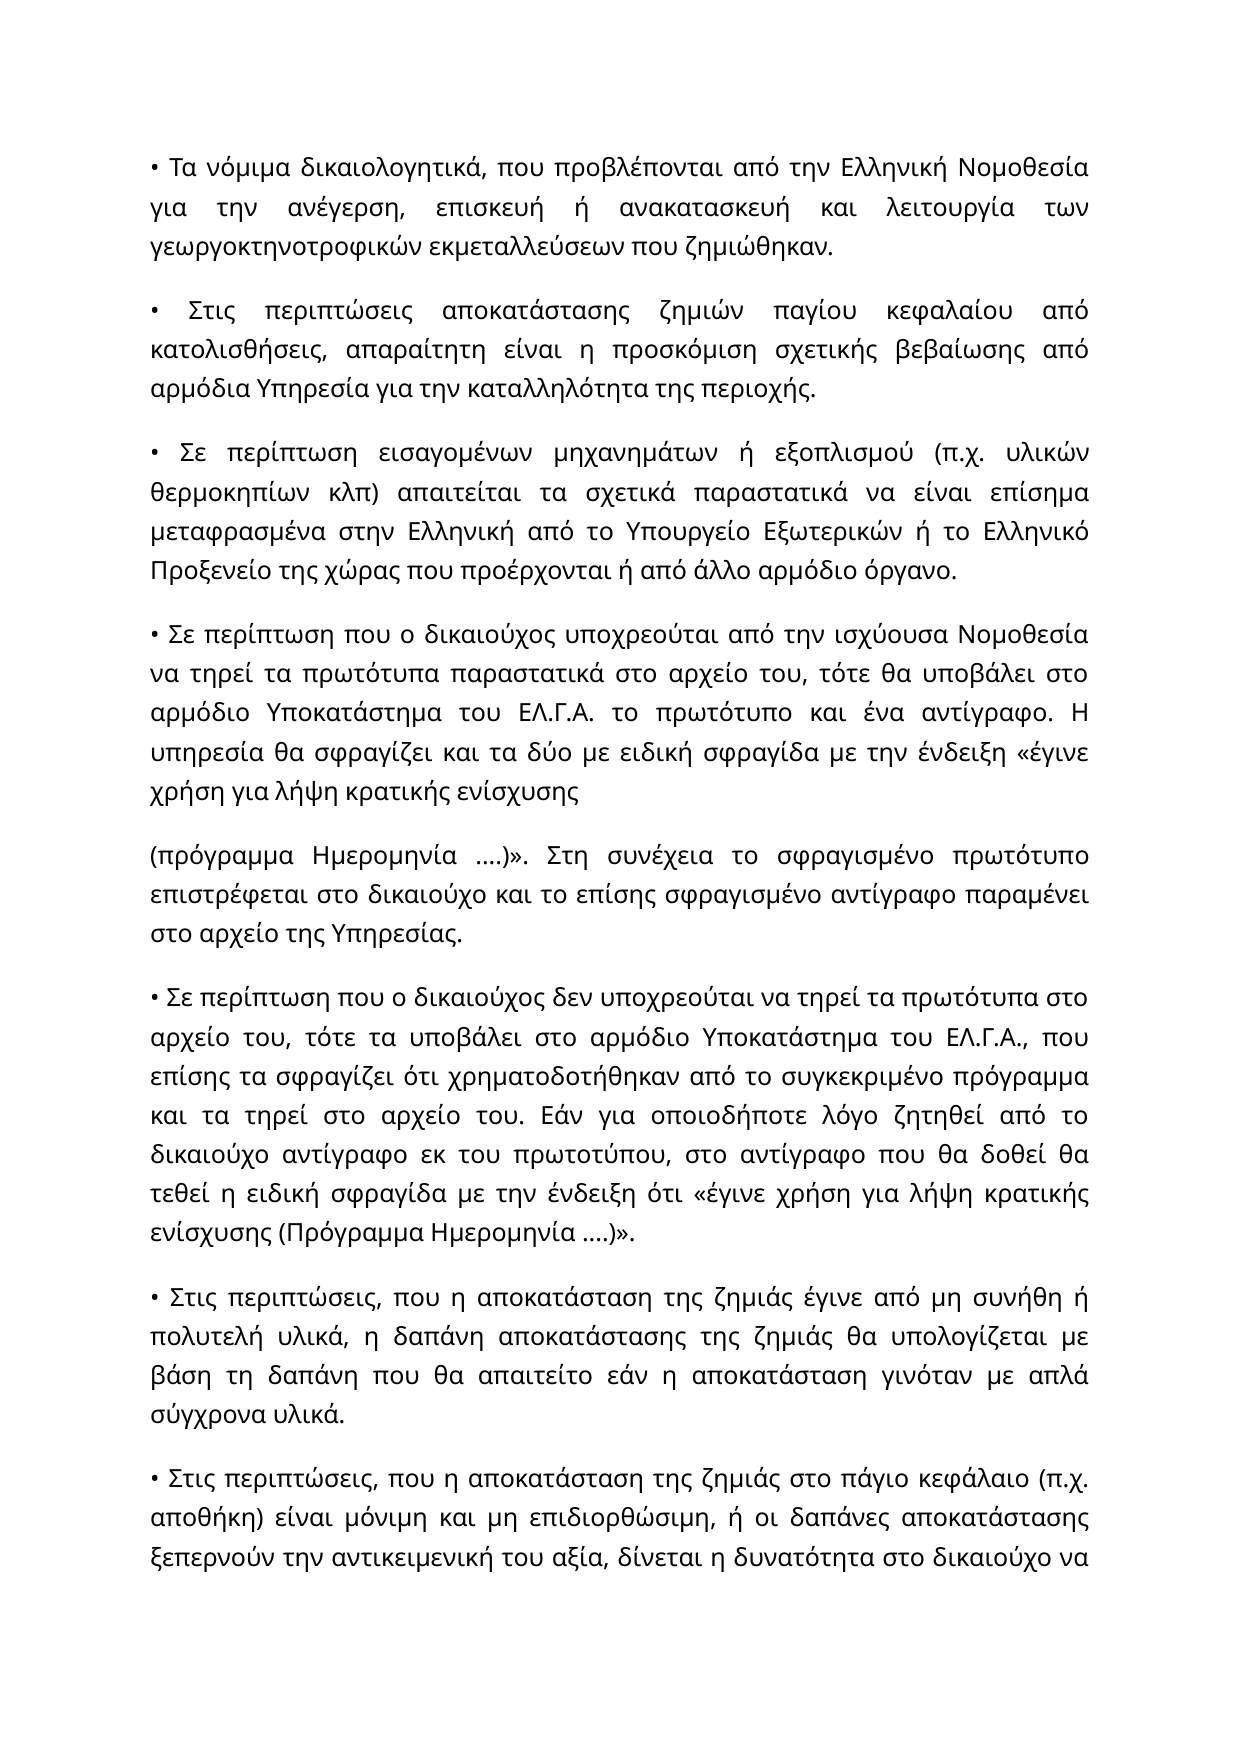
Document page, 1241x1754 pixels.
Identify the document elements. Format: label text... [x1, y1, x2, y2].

text • Σε περίπτωση εισαγομένων μηχανημάτων ή εξοπλισμού (π.χ. υλικών θερμοκηπίων κλπ) απαιτείται τα σχετικά παραστατικά να είναι επίσημα μεταφρασμένα στην Ελληνική από το Υπουργείο Εξωτερικών ή το Ελληνικό Προξενείο της χώρας που προέρχονται ή από άλλο αρμόδιο όργανο. [150, 435, 1090, 587]
text • Στις περιπτώσεις αποκατάστασης ζημιών παγίου κεφαλαίου από κατολισθήσεις, απαραίτητη είναι η προσκόμιση σχετικής βεβαίωσης από αρμόδια Υπηρεσία για την καταλληλότητα της περιοχής. [150, 292, 1090, 405]
text • Τα νόμιμα δικαιολογητικά, που προβλέπονται από την Ελληνική Νομοθεσία για την ανέγερση, επισκευή ή ανακατασκευή και λειτουργία των γεωργοκτηνοτροφικών εκμεταλλεύσεων που ζημιώθηκαν. [150, 150, 1090, 262]
text • Σε περίπτωση που ο δικαιούχος υποχρεούται από την ισχύουσα Νομοθεσία να τηρεί τα πρωτότυπα παραστατικά στο αρχείο του, τότε θα υποβάλει στο αρμόδιο Υποκατάστημα του ΕΛ.Γ.Α. το πρωτότυπο και ένα αντίγραφο. Η υπηρεσία θα σφραγίζει και τα δύο με ειδική σφραγίδα με την ένδειξη «έγινε χρήση για λήψη κρατικής ενίσχυσης [150, 617, 1090, 807]
text (πρόγραμμα Ημερομηνία ....)». Στη συνέχεια το σφραγισμένο πρωτότυπο επιστρέφεται στο δικαιούχο και το επίσης σφραγισμένο αντίγραφο παραμένει στο αρχείο της Υπηρεσίας. [150, 837, 1090, 950]
text • Σε περίπτωση που ο δικαιούχος δεν υποχρεούται να τηρεί τα πρωτότυπα στο αρχείο του, τότε τα υποβάλει στο αρμόδιο Υποκατάστημα του ΕΛ.Γ.Α., που επίσης τα σφραγίζει ότι χρηματοδοτήθηκαν από το συγκεκριμένο πρόγραμμα και τα τηρεί στο αρχείο του. Εάν για οποιοδήποτε λόγο ζητηθεί από το δικαιούχο αντίγραφο εκ του πρωτοτύπου, στο αντίγραφο που θα δοθεί θα τεθεί η ειδική σφραγίδα με την ένδειξη ότι «έγινε χρήση για λήψη κρατικής ενίσχυσης (Πρόγραμμα Ημερομηνία ....)». [150, 980, 1090, 1249]
text • Στις περιπτώσεις, που η αποκατάσταση της ζημιάς έγινε από μη συνήθη ή πολυτελή υλικά, η δαπάνη αποκατάστασης της ζημιάς θα υπολογίζεται με βάση τη δαπάνη που θα απαιτείτο εάν η αποκατάσταση γινόταν με απλά σύγχρονα υλικά. [150, 1279, 1090, 1431]
text • Στις περιπτώσεις, που η αποκατάσταση της ζημιάς στο πάγιο κεφάλαιο (π.χ. αποθήκη) είναι μόνιμη και μη επιδιορθώσιμη, ή οι δαπάνες αποκατάστασης ξεπερνούν την αντικειμενική του αξία, δίνεται η δυνατότητα στο δικαιούχο να [150, 1461, 1090, 1573]
